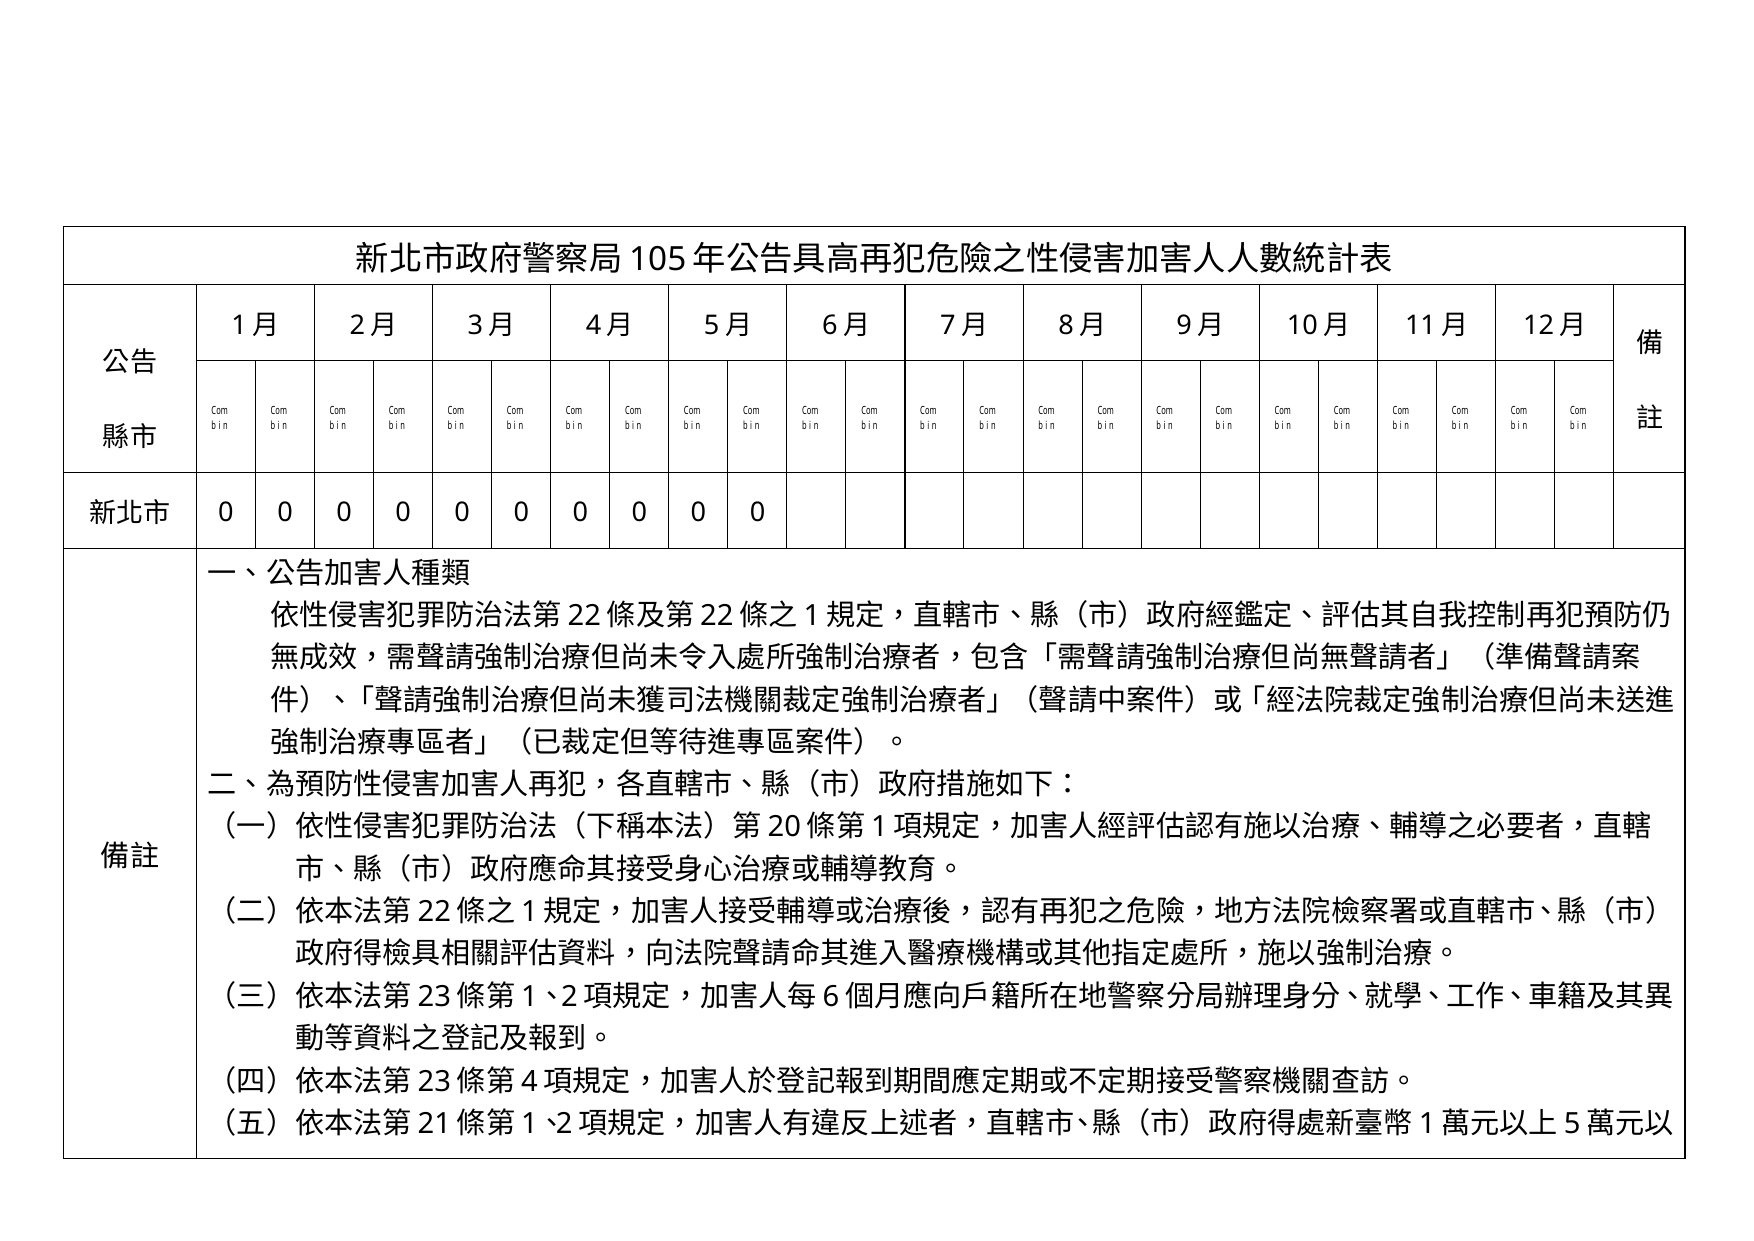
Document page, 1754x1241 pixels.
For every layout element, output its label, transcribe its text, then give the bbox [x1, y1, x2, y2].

table_cell 3月 [433, 285, 550, 360]
table_cell 8月 [1024, 285, 1141, 360]
table_cell 7月 [906, 285, 1023, 360]
table_cell Combin [1083, 361, 1141, 472]
table_cell [1201, 473, 1259, 548]
table_cell Combin [787, 361, 845, 472]
table_cell 0 [256, 473, 314, 548]
table_cell 0 [315, 473, 373, 548]
table_cell 4月 [551, 285, 668, 360]
table_cell [1614, 473, 1684, 548]
table_cell 公告 縣市 [64, 285, 196, 472]
table_cell 11月 [1378, 285, 1495, 360]
table_cell [1496, 473, 1554, 548]
table_cell 1月 [197, 285, 314, 360]
table_cell [1260, 473, 1318, 548]
table_cell Combin [374, 361, 432, 472]
table_cell 備註 [1614, 285, 1684, 472]
table_cell Combin [1142, 361, 1200, 472]
table_cell Combin [728, 361, 786, 472]
table_cell 9月 [1142, 285, 1259, 360]
table_cell 備註 [64, 549, 196, 1158]
table_cell [906, 473, 963, 548]
table_cell 0 [492, 473, 550, 548]
table_cell [1319, 473, 1377, 548]
table_cell [964, 473, 1023, 548]
table_cell Combin [1260, 361, 1318, 472]
table_cell Combin [315, 361, 373, 472]
table_cell 一、公告加害人種類 依性侵害犯罪防治法第22條及第22條之1規定，直轄市、縣（市）政府經鑑定、評估其自我控制再犯預防仍無成效，需聲請強制治療但尚未令入處所強制治療者，包含「需聲請強制治療但尚無聲請者」（準備聲請案件）、「聲請強制治療但尚未獲司法機關裁定強制治療者」（聲請中案件）或「經法院裁定強制治療但尚未送進強制治療專區者」（已裁定但等待進專區案件）。 二、為預防性侵害加害人再犯，各直轄市、縣（市）政府措施如下： （一）依性侵害犯罪防治法（下稱本法）第20條第1項規定，加害人經評估認有施以治療、輔導之必要者，直轄市、縣（市）政府應命其接受身心治療或輔導教育。 （二）依本法第22條之1規定，加害人接受輔導或治療後，認有再犯之危險，地方法院檢察署或直轄市、縣（市）政府得檢具相關評估資料，向法院聲請命其進入醫療機構或其他指定處所，施以強制治療。 （三）依本法第23條第1、2項規定，加害人每6個月應向戶籍所在地警察分局辦理身分、就學、工作、車籍及其異動等資料之登記及報到。 （四）依本法第23條第4項規定，加害人於登記報到期間應定期或不定期接受警察機關查訪。 （五）依本法第21條第1、2項規定，加害人有違反上述者，直轄市、縣（市）政府得處新臺幣1萬元以上5萬元以 [197, 549, 1684, 1158]
table_cell Combin [492, 361, 550, 472]
table_cell Combin [669, 361, 727, 472]
table_cell 2月 [315, 285, 432, 360]
table_cell Combin [1496, 361, 1554, 472]
table_cell Combin [610, 361, 668, 472]
table_cell Combin [433, 361, 491, 472]
table_cell Combin [906, 361, 963, 472]
table_cell 0 [551, 473, 609, 548]
table_cell Combin [846, 361, 904, 472]
table_cell [787, 473, 845, 548]
table_cell [1024, 473, 1082, 548]
table_cell Combin [1378, 361, 1436, 472]
table_cell Combin [1024, 361, 1082, 472]
table_cell 新北市 [64, 473, 196, 548]
table_cell 0 [669, 473, 727, 548]
table_cell 0 [728, 473, 786, 548]
table_cell 0 [610, 473, 668, 548]
table_cell 6月 [787, 285, 904, 360]
table_cell Combin [1319, 361, 1377, 472]
table_cell 5月 [669, 285, 786, 360]
table_cell 0 [374, 473, 432, 548]
table_cell 0 [433, 473, 491, 548]
table_cell [1142, 473, 1200, 548]
table_cell [1555, 473, 1613, 548]
table_cell [846, 473, 904, 548]
table_cell [1378, 473, 1436, 548]
table_header 新北市政府警察局105年公告具高再犯危險之性侵害加害人人數統計表 [64, 227, 1684, 284]
table_cell Combin [964, 361, 1023, 472]
table_cell 0 [197, 473, 255, 548]
table_cell Combin [256, 361, 314, 472]
table_cell [1083, 473, 1141, 548]
table_cell 10月 [1260, 285, 1377, 360]
table_cell 12月 [1496, 285, 1613, 360]
table_cell [1437, 473, 1495, 548]
table_cell Combin [1201, 361, 1259, 472]
table_cell Combin [551, 361, 609, 472]
table_cell Combin [1437, 361, 1495, 472]
table_cell Combin [197, 361, 255, 472]
table_cell Combin [1555, 361, 1613, 472]
